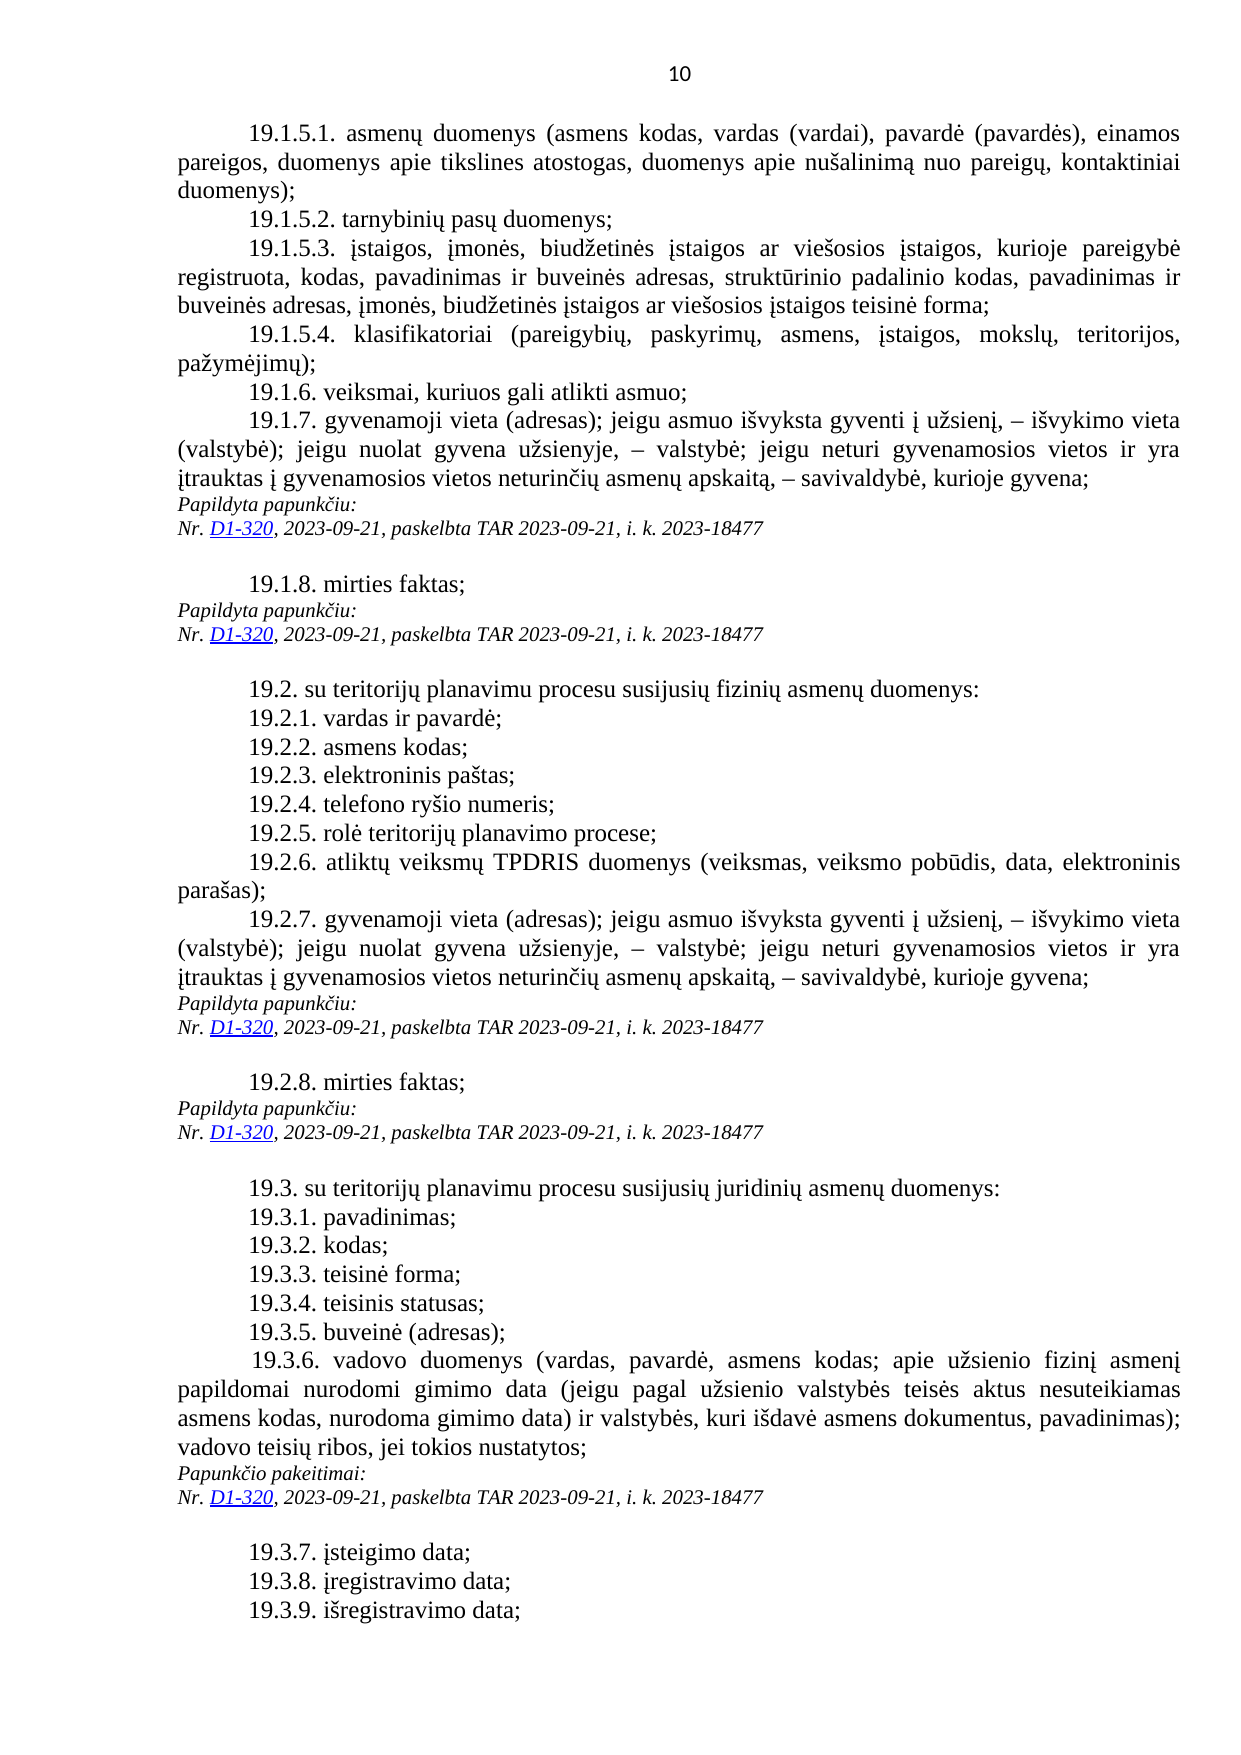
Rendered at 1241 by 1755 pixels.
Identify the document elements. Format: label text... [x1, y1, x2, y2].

text Papildyta papunkčiu: [177, 597, 1181, 622]
text 19.2.1. vardas ir pavardė; [177, 703, 1181, 732]
text 19.3.1. pavadinimas; [177, 1202, 1181, 1231]
text Nr. D1-320, 2023-09-21, paskelbta TAR 2023-09-21, i. k. 2023-18477 [177, 1015, 1181, 1039]
text Papildyta papunkčiu: [177, 991, 1181, 1015]
text 19.3.6. vadovo duomenys (vardas, pavardė, asmens kodas; apie užsienio fizinį asmenį papildomai nurodomi gimimo data (jeigu pagal užsienio valstybės teisės aktus nesuteikiamas asmens kodas, nurodoma gimimo data) ir valstybės, kuri išdavė asmens dokumentus, pavadinimas); vadovo teisių ribos, jei tokios nustatytos; [177, 1346, 1181, 1461]
text 19.1.5.1. asmenų duomenys (asmens kodas, vardas (vardai), pavardė (pavardės), einamos pareigos, duomenys apie tikslines atostogas, duomenys apie nušalinimą nuo pareigų, kontaktiniai duomenys); [177, 118, 1181, 204]
text 19.3.5. buveinė (adresas); [177, 1317, 1181, 1346]
text 19.3.4. teisinis statusas; [177, 1288, 1181, 1317]
text 19.2.2. asmens kodas; [177, 732, 1181, 761]
text 19.2.4. telefono ryšio numeris; [177, 789, 1181, 818]
text Nr. D1-320, 2023-09-21, paskelbta TAR 2023-09-21, i. k. 2023-18477 [177, 516, 1181, 540]
text Nr. D1-320, 2023-09-21, paskelbta TAR 2023-09-21, i. k. 2023-18477 [177, 622, 1181, 646]
text 19.1.7. gyvenamoji vieta (adresas); jeigu asmuo išvyksta gyventi į užsienį, – išvykimo vieta (valstybė); jeigu nuolat gyvena užsienyje, – valstybė; jeigu neturi gyvenamosios vietos ir yra įtrauktas į gyvenamosios vietos neturinčių asmenų apskaitą, – savivaldybė, kurioje gyvena; [177, 406, 1181, 492]
text 19.2.7. gyvenamoji vieta (adresas); jeigu asmuo išvyksta gyventi į užsienį, – išvykimo vieta (valstybė); jeigu nuolat gyvena užsienyje, – valstybė; jeigu neturi gyvenamosios vietos ir yra įtrauktas į gyvenamosios vietos neturinčių asmenų apskaitą, – savivaldybė, kurioje gyvena; [177, 904, 1181, 991]
text Papunkčio pakeitimai: [177, 1461, 1181, 1485]
text 19.3.2. kodas; [177, 1231, 1181, 1259]
text 19.1.8. mirties faktas; [177, 569, 1181, 597]
text 19.1.5.3. įstaigos, įmonės, biudžetinės įstaigos ar viešosios įstaigos, kurioje pareigybė registruota, kodas, pavadinimas ir buveinės adresas, struktūrinio padalinio kodas, pavadinimas ir buveinės adresas, įmonės, biudžetinės įstaigos ar viešosios įstaigos teisinė forma; [177, 233, 1181, 319]
text Nr. D1-320, 2023-09-21, paskelbta TAR 2023-09-21, i. k. 2023-18477 [177, 1120, 1181, 1144]
text 19.2.3. elektroninis paštas; [177, 761, 1181, 789]
text 19.1.5.2. tarnybinių pasų duomenys; [177, 204, 1181, 233]
text 19.3.8. įregistravimo data; [177, 1566, 1181, 1595]
text 19.3.3. teisinė forma; [177, 1259, 1181, 1288]
text 19.1.5.4. klasifikatoriai (pareigybių, paskyrimų, asmens, įstaigos, mokslų, teritorijos, pažymėjimų); [177, 319, 1181, 377]
text Papildyta papunkčiu: [177, 492, 1181, 516]
text 19.2.8. mirties faktas; [177, 1067, 1181, 1096]
text 19.2.5. rolė teritorijų planavimo procese; [177, 818, 1181, 847]
text 19.3.7. įsteigimo data; [177, 1537, 1181, 1566]
text 19.2.6. atliktų veiksmų TPDRIS duomenys (veiksmas, veiksmo pobūdis, data, elektroninis parašas); [177, 847, 1181, 904]
text 19.1.6. veiksmai, kuriuos gali atlikti asmuo; [177, 377, 1181, 406]
text 19.3. su teritorijų planavimu procesu susijusių juridinių asmenų duomenys: [177, 1173, 1181, 1202]
text 19.2. su teritorijų planavimu procesu susijusių fizinių asmenų duomenys: [177, 674, 1181, 703]
text Nr. D1-320, 2023-09-21, paskelbta TAR 2023-09-21, i. k. 2023-18477 [177, 1485, 1181, 1509]
text Papildyta papunkčiu: [177, 1096, 1181, 1120]
text 19.3.9. išregistravimo data; [177, 1595, 1181, 1624]
